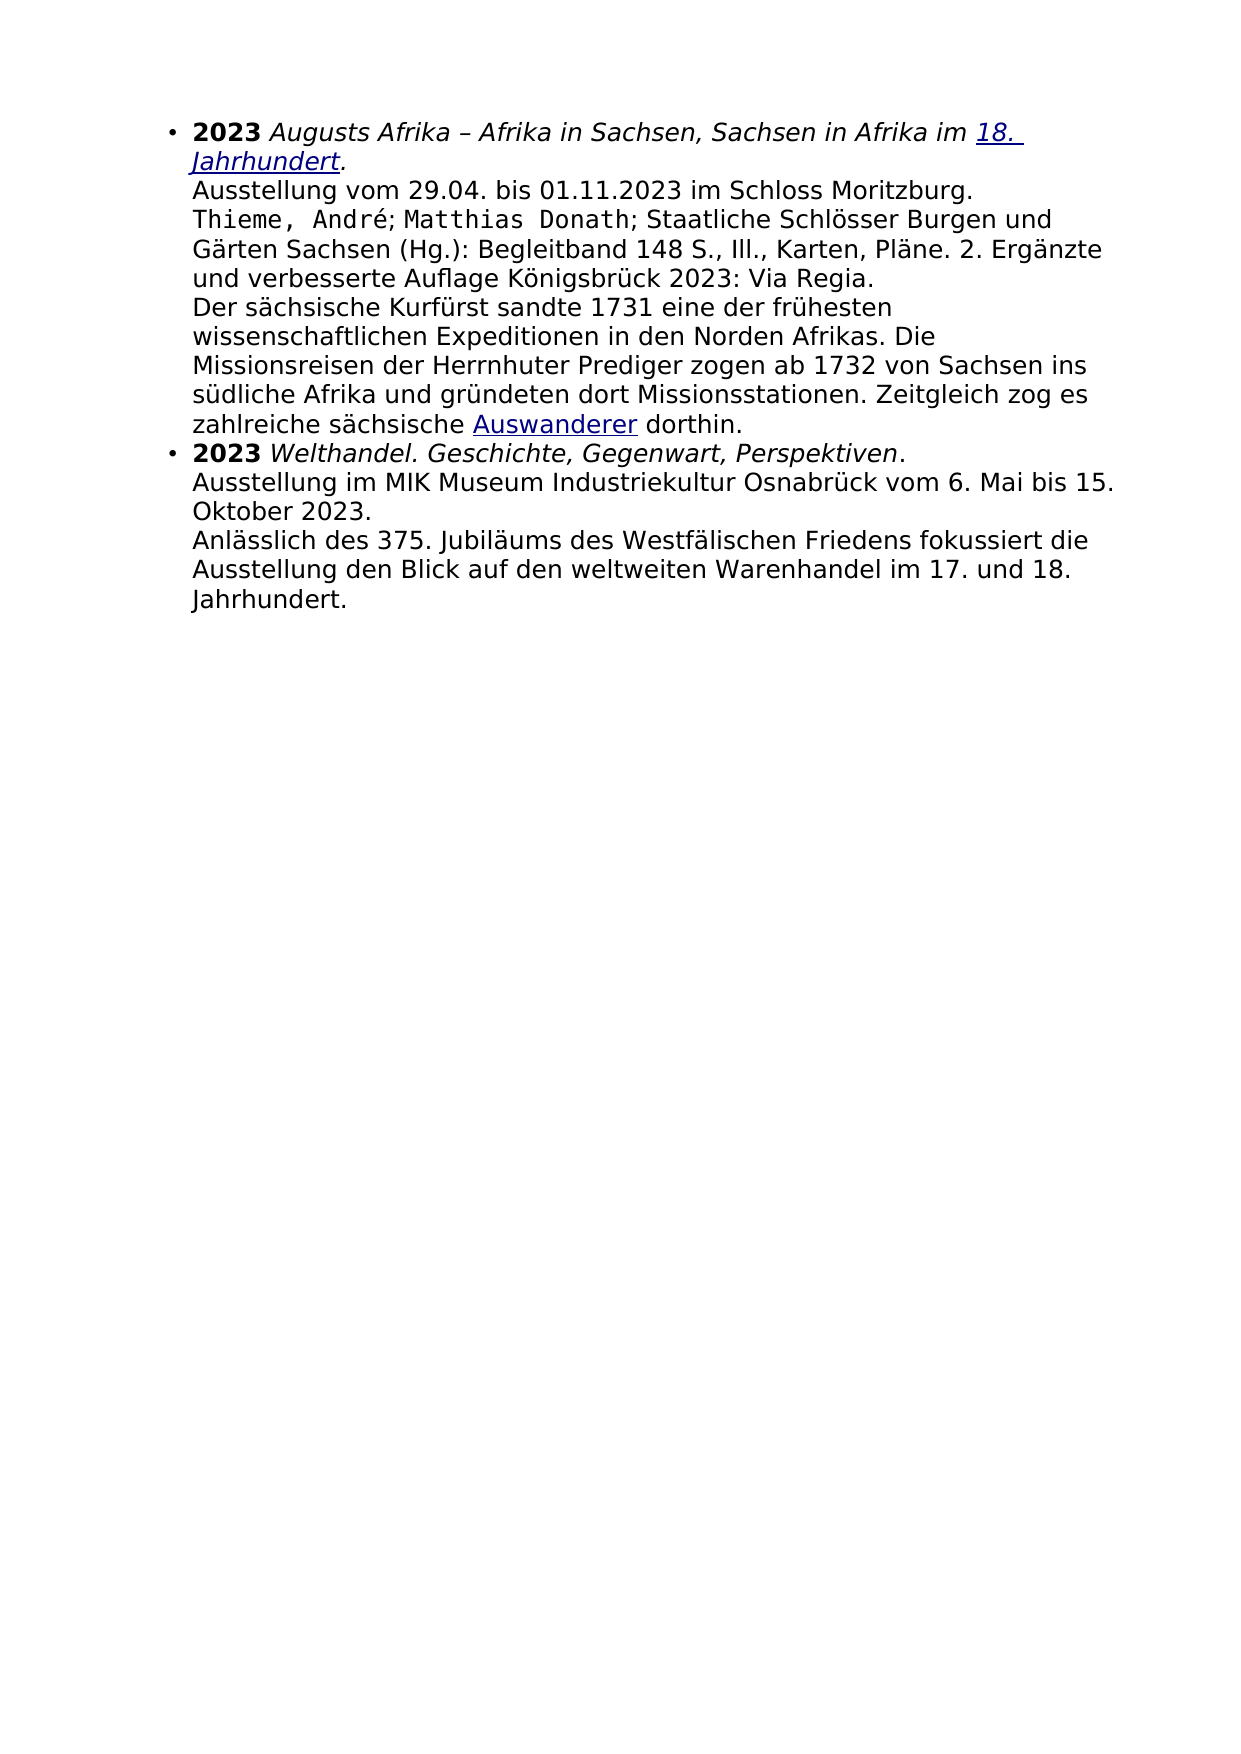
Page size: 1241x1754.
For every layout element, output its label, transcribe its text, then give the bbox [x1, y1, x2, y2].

list 2023 Augusts Afrika – Afrika in Sachsen, Sachsen in Afrika im 18. Jahrhundert. Ausstellung vom 29.04. bis 01.11.2023 im Schloss Moritzburg. Thieme, André; Matthias Donath; Staatliche Schlösser Burgen und Gärten Sachsen (Hg.): Begleitband 148 S., Ill., Karten, Pläne. 2. Ergänzte und verbesserte Auflage Königsbrück 2023: Via Regia. Der sächsische Kurfürst sandte 1731 eine der frühesten wissenschaftlichen Expeditionen in den Norden Afrikas. Die Missionsreisen der Herrnhuter Prediger zogen ab 1732 von Sachsen ins südliche Afrika und gründeten dort Missionsstationen. Zeitgleich zog es zahlreiche sächsische Auswanderer dorthin. [177, 118, 1122, 439]
list 2023 Welthandel. Geschichte, Gegenwart, Perspektiven. Ausstellung im MIK Museum Industriekultur Osnabrück vom 6. Mai bis 15. Oktober 2023. Anlässlich des 375. Jubiläums des Westfälischen Friedens fokussiert die Ausstellung den Blick auf den weltweiten Warenhandel im 17. und 18. Jahrhundert. [177, 439, 1122, 614]
